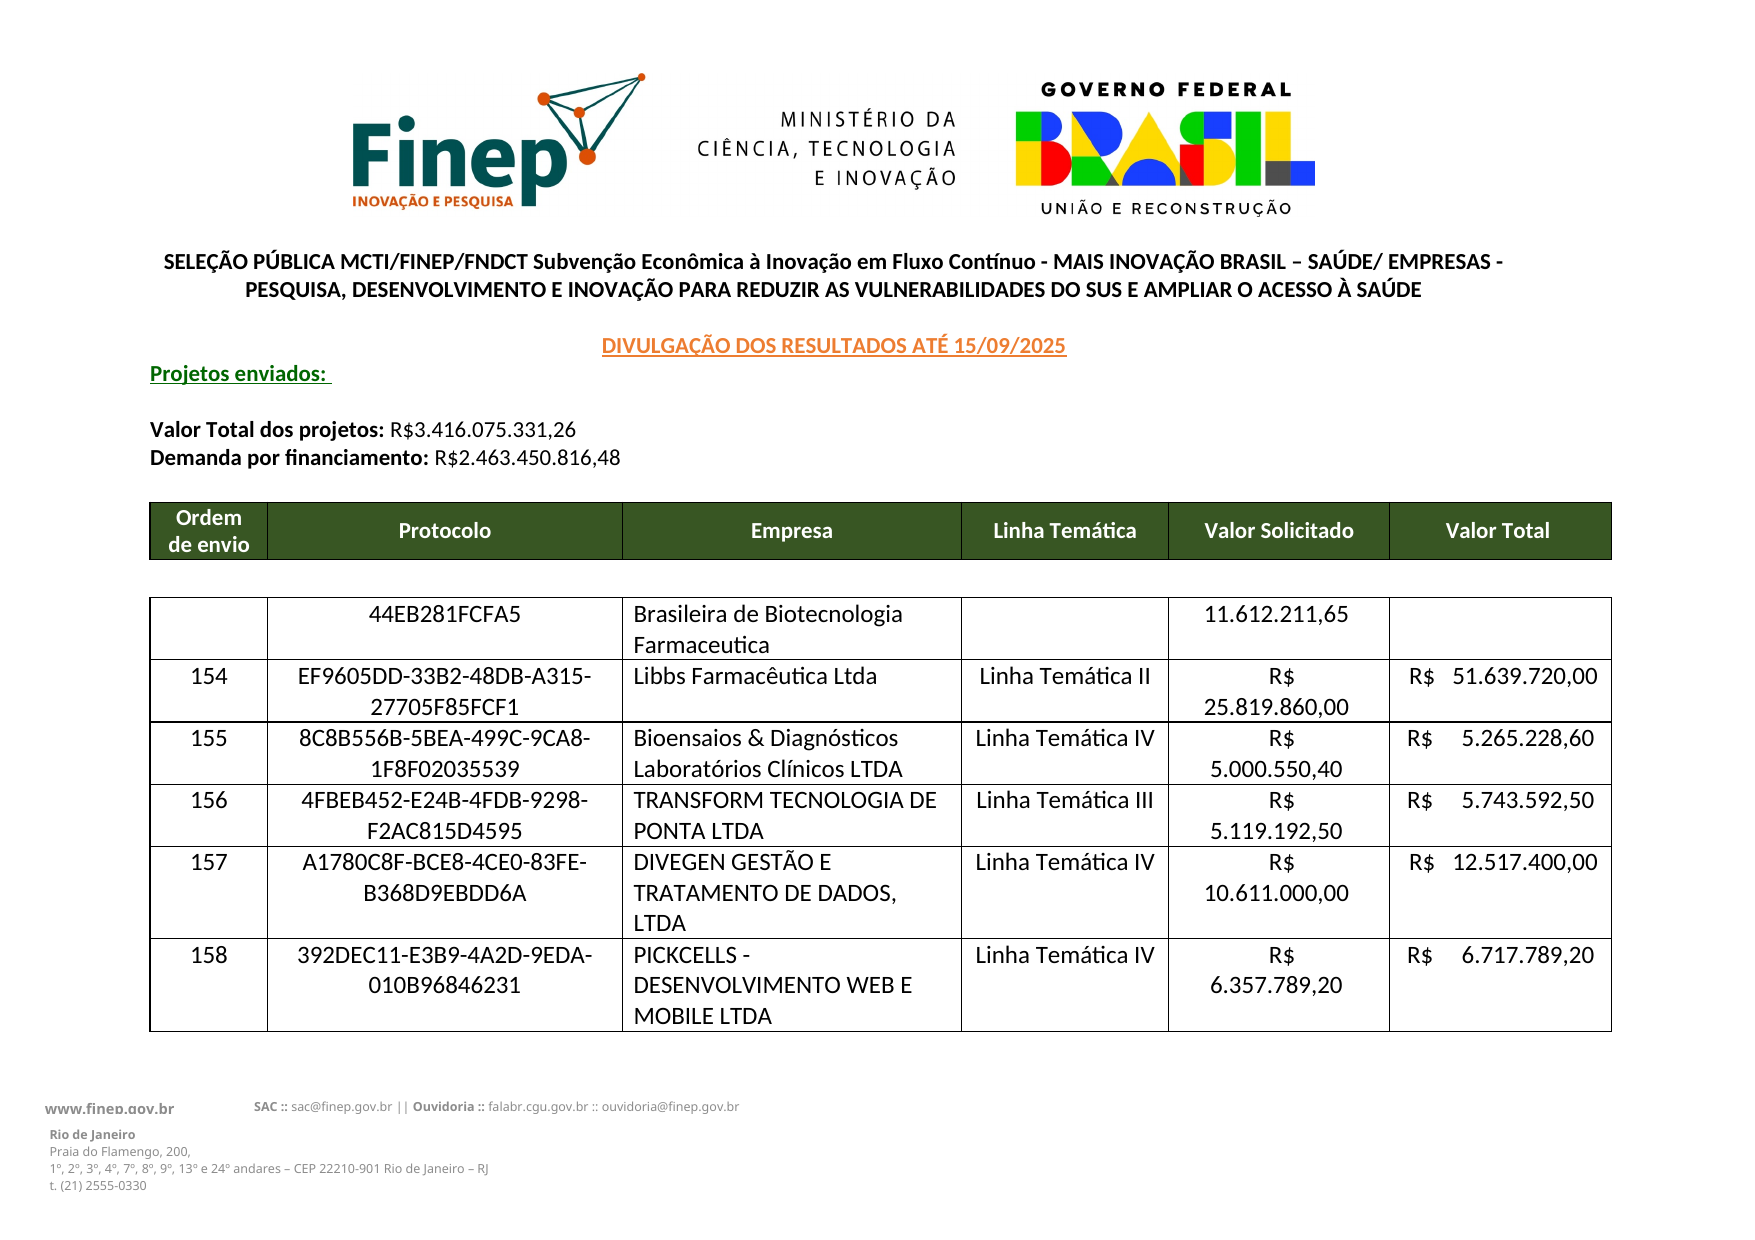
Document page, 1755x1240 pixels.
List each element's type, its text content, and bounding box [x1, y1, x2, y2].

table_cell R$ 5.743.592,50 [1390, 785, 1611, 846]
table_cell [1390, 598, 1611, 659]
table_cell Libbs Farmacêutica Ltda [623, 660, 961, 721]
table_cell 155 [151, 723, 267, 783]
table_cell A1780C8F-BCE8-4CE0-83FE-B368D9EBDD6A [268, 847, 622, 938]
table_cell Linha Temática IV [962, 723, 1168, 783]
table_cell DIVEGEN GESTÃO E TRATAMENTO DE DADOS, LTDA [623, 847, 961, 938]
table_cell Brasileira de Biotecnologia Farmaceutica [623, 598, 961, 659]
table_cell R$ 12.517.400,00 [1390, 847, 1611, 938]
table_cell 44EB281FCFA5 [268, 598, 622, 659]
table_cell 11.612.211,65 [1169, 598, 1389, 659]
table_cell Linha Temática II [962, 660, 1168, 721]
table_cell PICKCELLS - DESENVOLVIMENTO WEB E MOBILE LTDA [623, 939, 961, 1031]
table_cell R$ 10.611.000,00 [1169, 847, 1389, 938]
table_cell Bioensaios & Diagnósticos Laboratórios Clínicos LTDA [623, 723, 961, 783]
table_cell Linha Temática IV [962, 939, 1168, 1031]
table_cell [151, 598, 267, 659]
table_cell 392DEC11-E3B9-4A2D-9EDA-010B96846231 [268, 939, 622, 1031]
table_cell R$ 51.639.720,00 [1390, 660, 1611, 721]
table_cell 156 [151, 785, 267, 846]
table_cell 8C8B556B-5BEA-499C-9CA8-1F8F02035539 [268, 723, 622, 783]
table_cell [962, 598, 1168, 659]
table_cell TRANSFORM TECNOLOGIA DE PONTA LTDA [623, 785, 961, 846]
table_cell R$ 5.265.228,60 [1390, 723, 1611, 783]
table_cell 158 [151, 939, 267, 1031]
table_cell R$ 25.819.860,00 [1169, 660, 1389, 721]
table_cell R$ 5.000.550,40 [1169, 723, 1389, 783]
table_cell Linha Temática IV [962, 847, 1168, 938]
table_cell R$ 5.119.192,50 [1169, 785, 1389, 846]
table_cell 4FBEB452-E24B-4FDB-9298-F2AC815D4595 [268, 785, 622, 846]
table_cell 157 [151, 847, 267, 938]
table_cell R$ 6.717.789,20 [1390, 939, 1611, 1031]
table_cell R$ 6.357.789,20 [1169, 939, 1389, 1031]
table_cell Linha Temática III [962, 785, 1168, 846]
table_cell EF9605DD-33B2-48DB-A315-27705F85FCF1 [268, 660, 622, 721]
table_cell 154 [151, 660, 267, 721]
